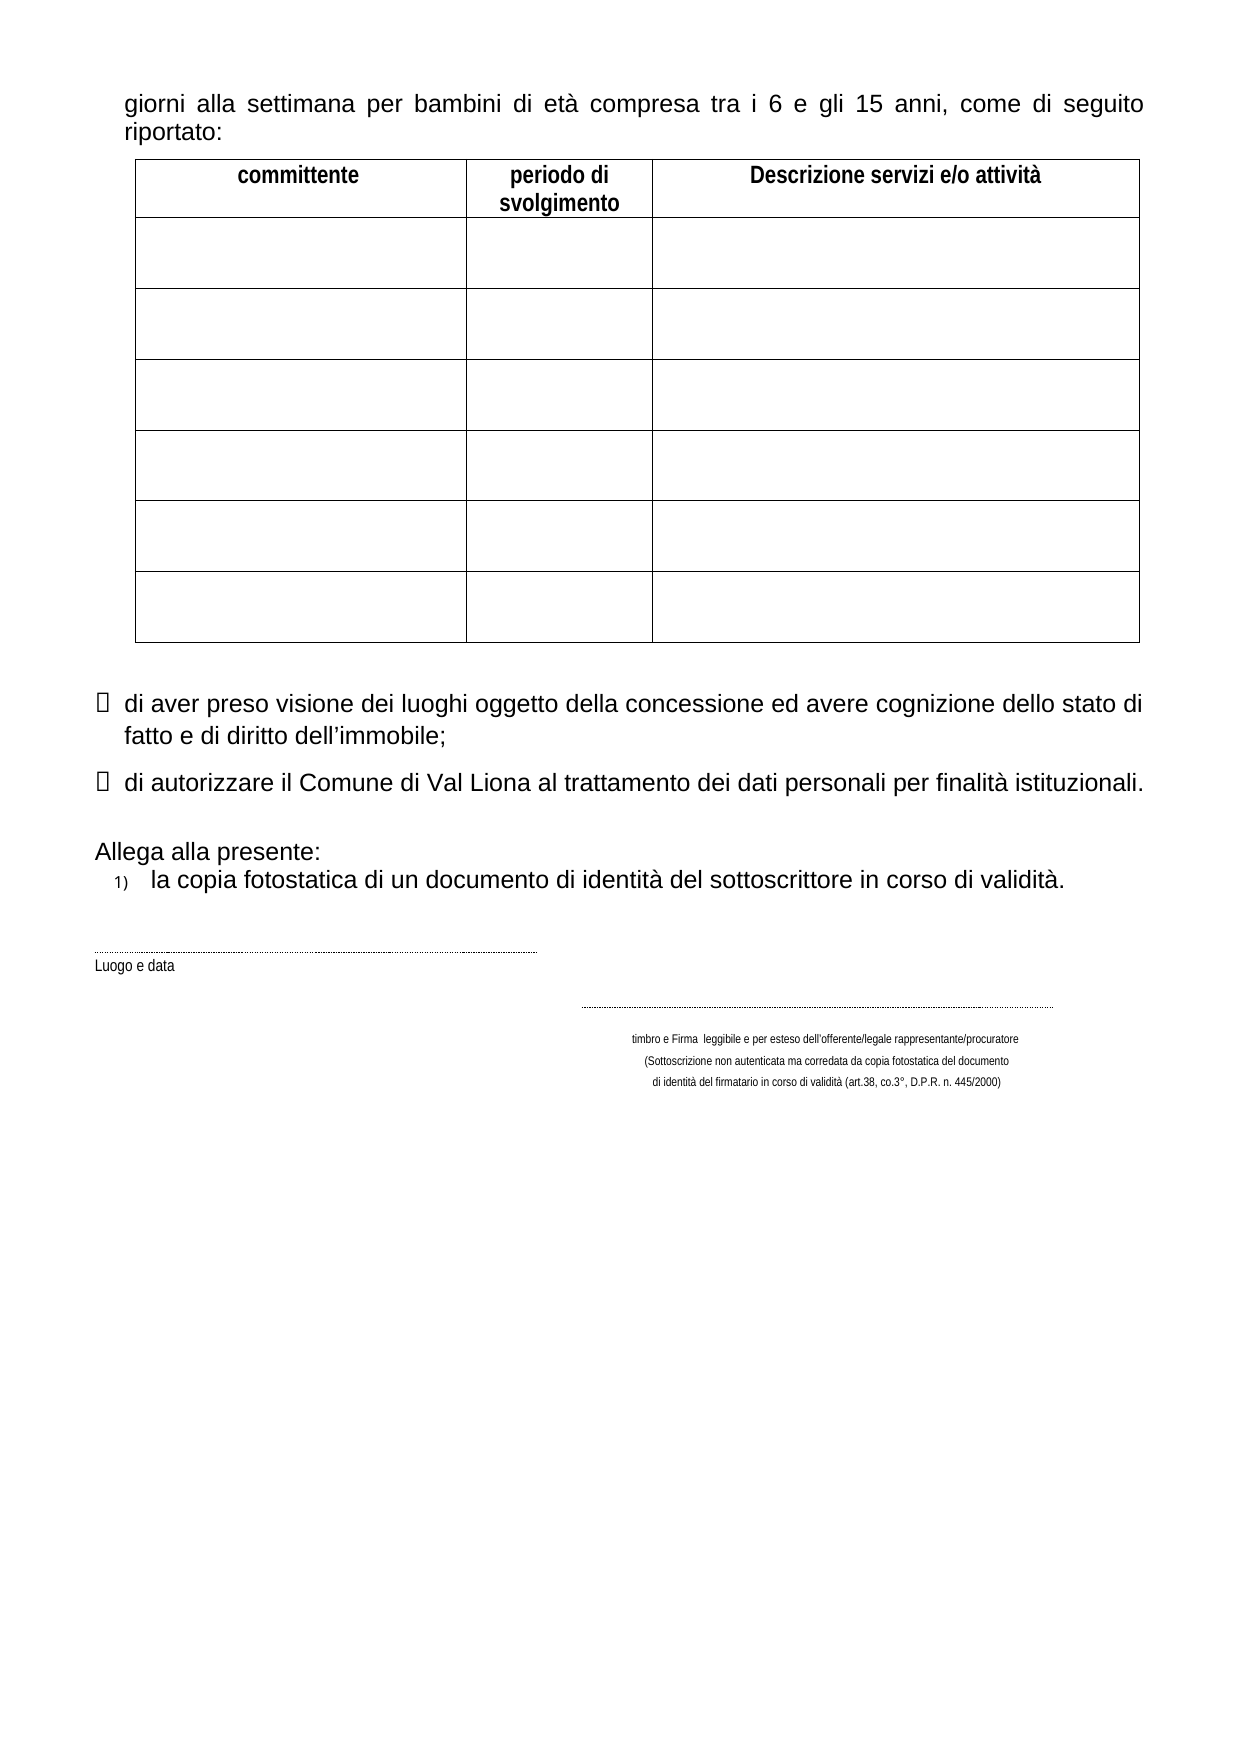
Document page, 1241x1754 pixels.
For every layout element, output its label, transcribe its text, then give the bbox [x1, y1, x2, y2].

table_header Descrizione servizi e/o attività [653, 160, 1139, 217]
table_cell [653, 501, 1139, 571]
table_cell [136, 360, 466, 429]
table_header committente [136, 160, 466, 217]
table_cell [653, 218, 1139, 288]
list giorni alla settimana per bambini di età compresa tra i 6 e gli 15 anni, come di seguito riportato: [94, 89, 1146, 146]
table_cell [467, 289, 652, 359]
table_cell [136, 289, 466, 359]
table_cell [136, 572, 466, 642]
text timbro e Firma leggibile e per esteso dell’offerente/legale rappresentante/procuratore [508, 1032, 1146, 1053]
table_cell [653, 289, 1139, 359]
table_cell [653, 572, 1139, 642]
text (Sottoscrizione non autenticata ma corredata da copia fotostatica del documento [508, 1053, 1146, 1075]
table_cell [653, 431, 1139, 500]
list di autorizzare il Comune di Val Liona al trattamento dei dati personali per finalità istituzionali. [94, 762, 1146, 799]
table_cell [467, 431, 652, 500]
table_cell [653, 360, 1139, 429]
text Allega alla presente: [94, 836, 1136, 865]
list di aver preso visione dei luoghi oggetto della concessione ed avere cognizione dello stato di fatto e di diritto dell’immobile; [94, 684, 1146, 749]
table_cell [467, 360, 652, 429]
table_cell [136, 431, 466, 500]
list la copia fotostatica di un documento di identità del sottoscrittore in corso di validità. [113, 865, 1136, 894]
table_cell [467, 572, 652, 642]
text di identità del firmatario in corso di validità (art.38, co.3°, D.P.R. n. 445/2000) [508, 1075, 1146, 1097]
table_header periodo di svolgimento [467, 160, 652, 217]
text Luogo e data [94, 955, 1146, 984]
table_cell [136, 501, 466, 571]
table_cell [136, 218, 466, 288]
table_cell [467, 501, 652, 571]
table_cell [467, 218, 652, 288]
